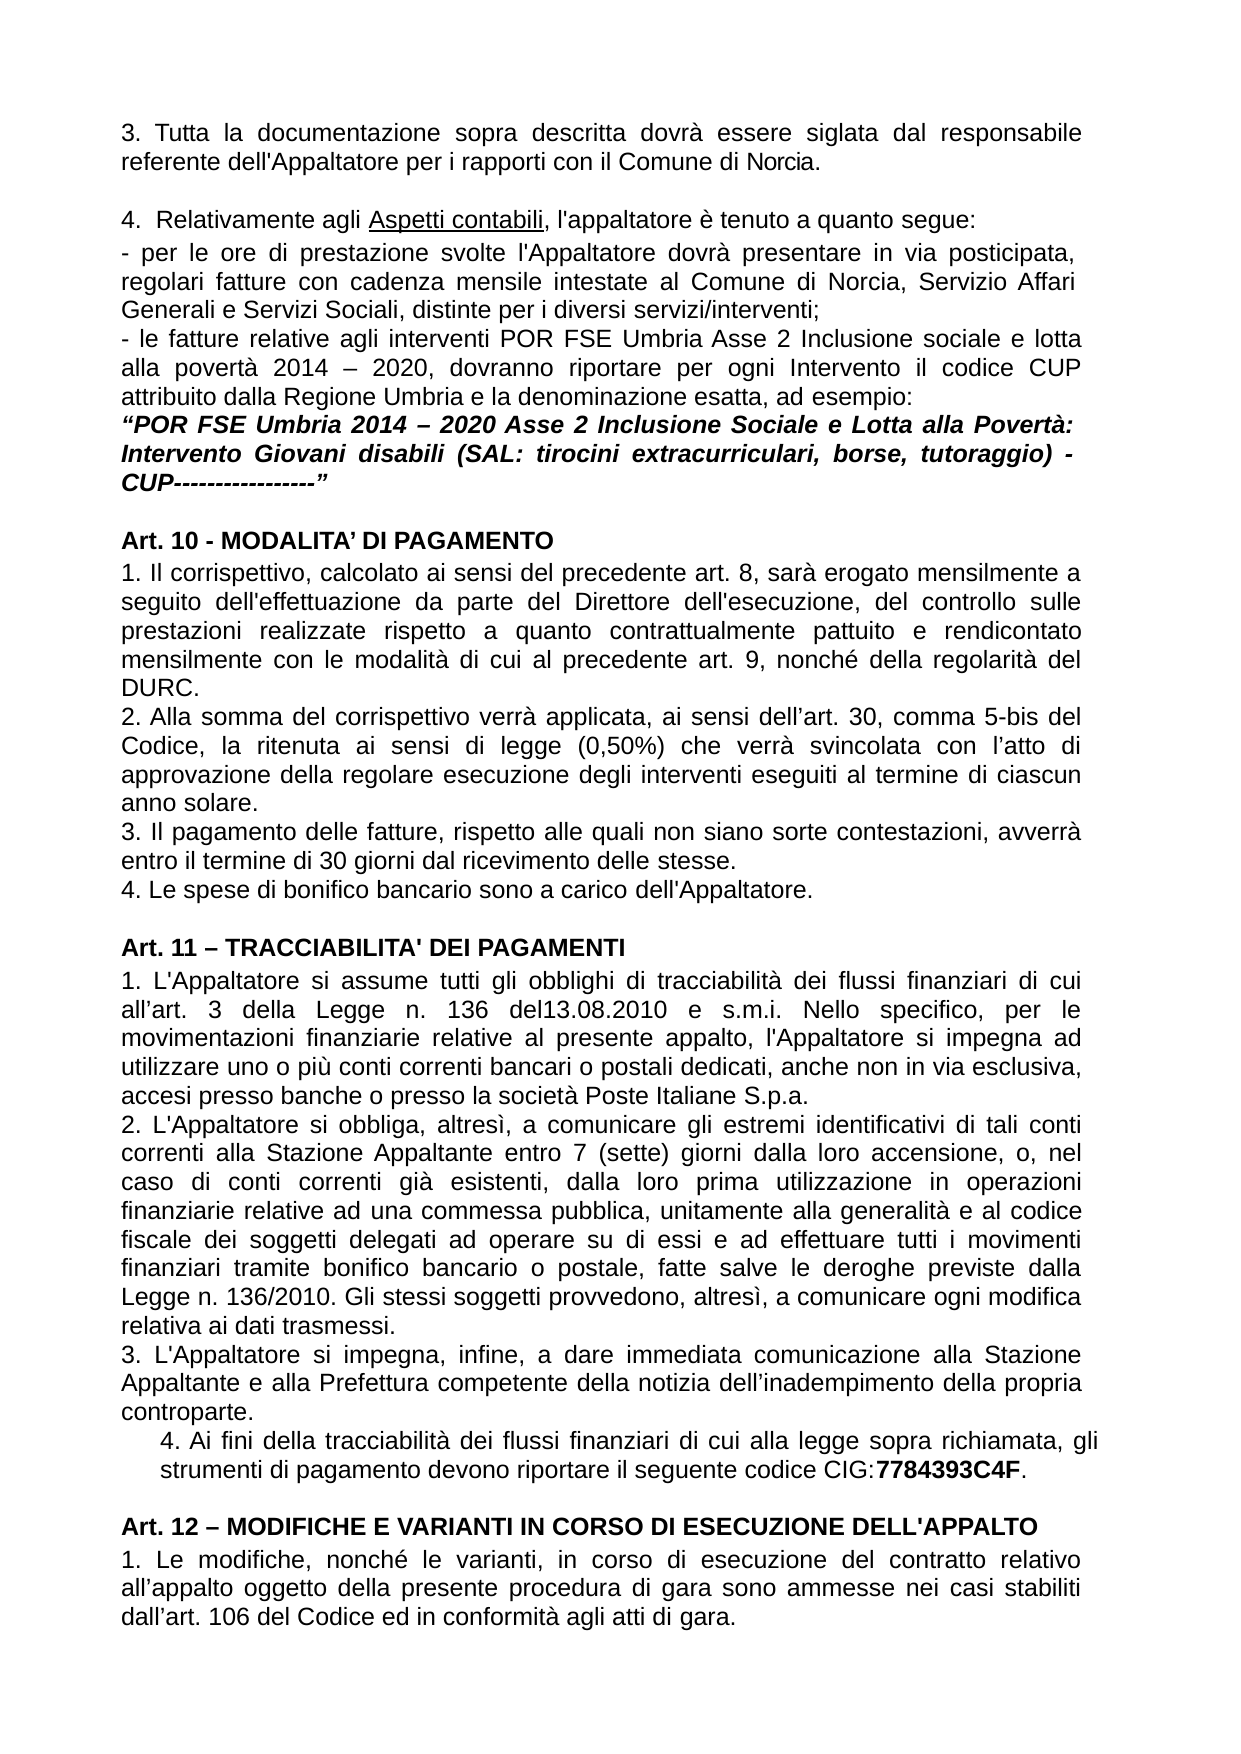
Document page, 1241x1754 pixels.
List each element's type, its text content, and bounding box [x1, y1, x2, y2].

list 4. Ai fini della tracciabilità dei flussi finanziari di cui alla legge sopra richiamata, gli strumenti di pagamento devono riportare il seguente codice CIG:7784393C4F. [132, 1426, 1101, 1483]
subtitle Art. 10 - MODALITA’ DI PAGAMENTO [121, 526, 1101, 554]
list 2. L'Appaltatore si obbliga, altresì, a comunicare gli estremi identificativi di tali conti correnti alla Stazione Appaltante entro 7 (sette) giorni dalla loro accensione, o, nel caso di conti correnti già esistenti, dalla loro prima utilizzazione in operazioni finanziarie relative ad una commessa pubblica, unitamente alla generalità e al codice fiscale dei soggetti delegati ad operare su di essi e ad effettuare tutti i movimenti finanziari tramite bonifico bancario o postale, fatte salve le deroghe previste dalla Legge n. 136/2010. Gli stessi soggetti provvedono, altresì, a comunicare ogni modifica relativa ai dati trasmessi. [121, 1109, 1083, 1339]
list - per le ore di prestazione svolte l'Appaltatore dovrà presentare in via posticipata, regolari fatture con cadenza mensile intestate al Comune di Norcia, Servizio Affari Generali e Servizi Sociali, distinte per i diversi servizi/interventi; [121, 238, 1077, 324]
list 4. Le spese di bonifico bancario sono a carico dell'Appaltatore. [121, 875, 1101, 903]
list 2. Alla somma del corrispettivo verrà applicata, ai sensi dell’art. 30, comma 5-bis del Codice, la ritenuta ai sensi di legge (0,50%) che verrà svincolata con l’atto di approvazione della regolare esecuzione degli interventi eseguiti al termine di ciascun anno solare. [121, 702, 1083, 817]
list 1. Le modifiche, nonché le varianti, in corso di esecuzione del contratto relativo all’appalto oggetto della presente procedura di gara sono ammesse nei casi stabiliti dall’art. 106 del Codice ed in conformità agli atti di gara. [121, 1545, 1083, 1631]
list 3. Il pagamento delle fatture, rispetto alle quali non siano sorte contestazioni, avverrà entro il termine di 30 giorni dal ricevimento delle stesse. [121, 817, 1083, 875]
text “POR FSE Umbria 2014 – 2020 Asse 2 Inclusione Sociale e Lotta alla Povertà: Intervento Giovani disabili (SAL: tirocini extracurriculari, borse, tutoraggio) - CUP-----------------” [121, 411, 1077, 497]
list 1. Il corrispettivo, calcolato ai sensi del precedente art. 8, sarà erogato mensilmente a seguito dell'effettuazione da parte del Direttore dell'esecuzione, del controllo sulle prestazioni realizzate rispetto a quanto contrattualmente pattuito e rendicontato mensilmente con le modalità di cui al precedente art. 9, nonché della regolarità del DURC. [121, 558, 1083, 702]
list 1. L'Appaltatore si assume tutti gli obblighi di tracciabilità dei flussi finanziari di cui all’art. 3 della Legge n. 136 del13.08.2010 e s.m.i. Nello specifico, per le movimentazioni finanziarie relative al presente appalto, l'Appaltatore si impegna ad utilizzare uno o più conti correnti bancari o postali dedicati, anche non in via esclusiva, accesi presso banche o presso la società Poste Italiane S.p.a. [121, 966, 1083, 1109]
list 3. L'Appaltatore si impegna, infine, a dare immediata comunicazione alla Stazione Appaltante e alla Prefettura competente della notizia dell’inadempimento della propria controparte. [121, 1339, 1083, 1426]
list 4. Relativamente agli Aspetti contabili, l'appaltatore è tenuto a quanto segue: [121, 205, 1101, 234]
list - le fatture relative agli interventi POR FSE Umbria Asse 2 Inclusione sociale e lotta alla povertà 2014 – 2020, dovranno riportare per ogni Intervento il codice CUP attribuito dalla Regione Umbria e la denominazione esatta, ad esempio: [121, 324, 1083, 411]
list Art. 12 – MODIFICHE E VARIANTI IN CORSO DI ESECUZIONE DELL'APPALTO [121, 1512, 1077, 1541]
list 3. Tutta la documentazione sopra descritta dovrà essere siglata dal responsabile referente dell'Appaltatore per i rapporti con il Comune di Norcia. [121, 118, 1083, 176]
subtitle Art. 11 – TRACCIABILITA' DEI PAGAMENTI [121, 933, 1101, 962]
